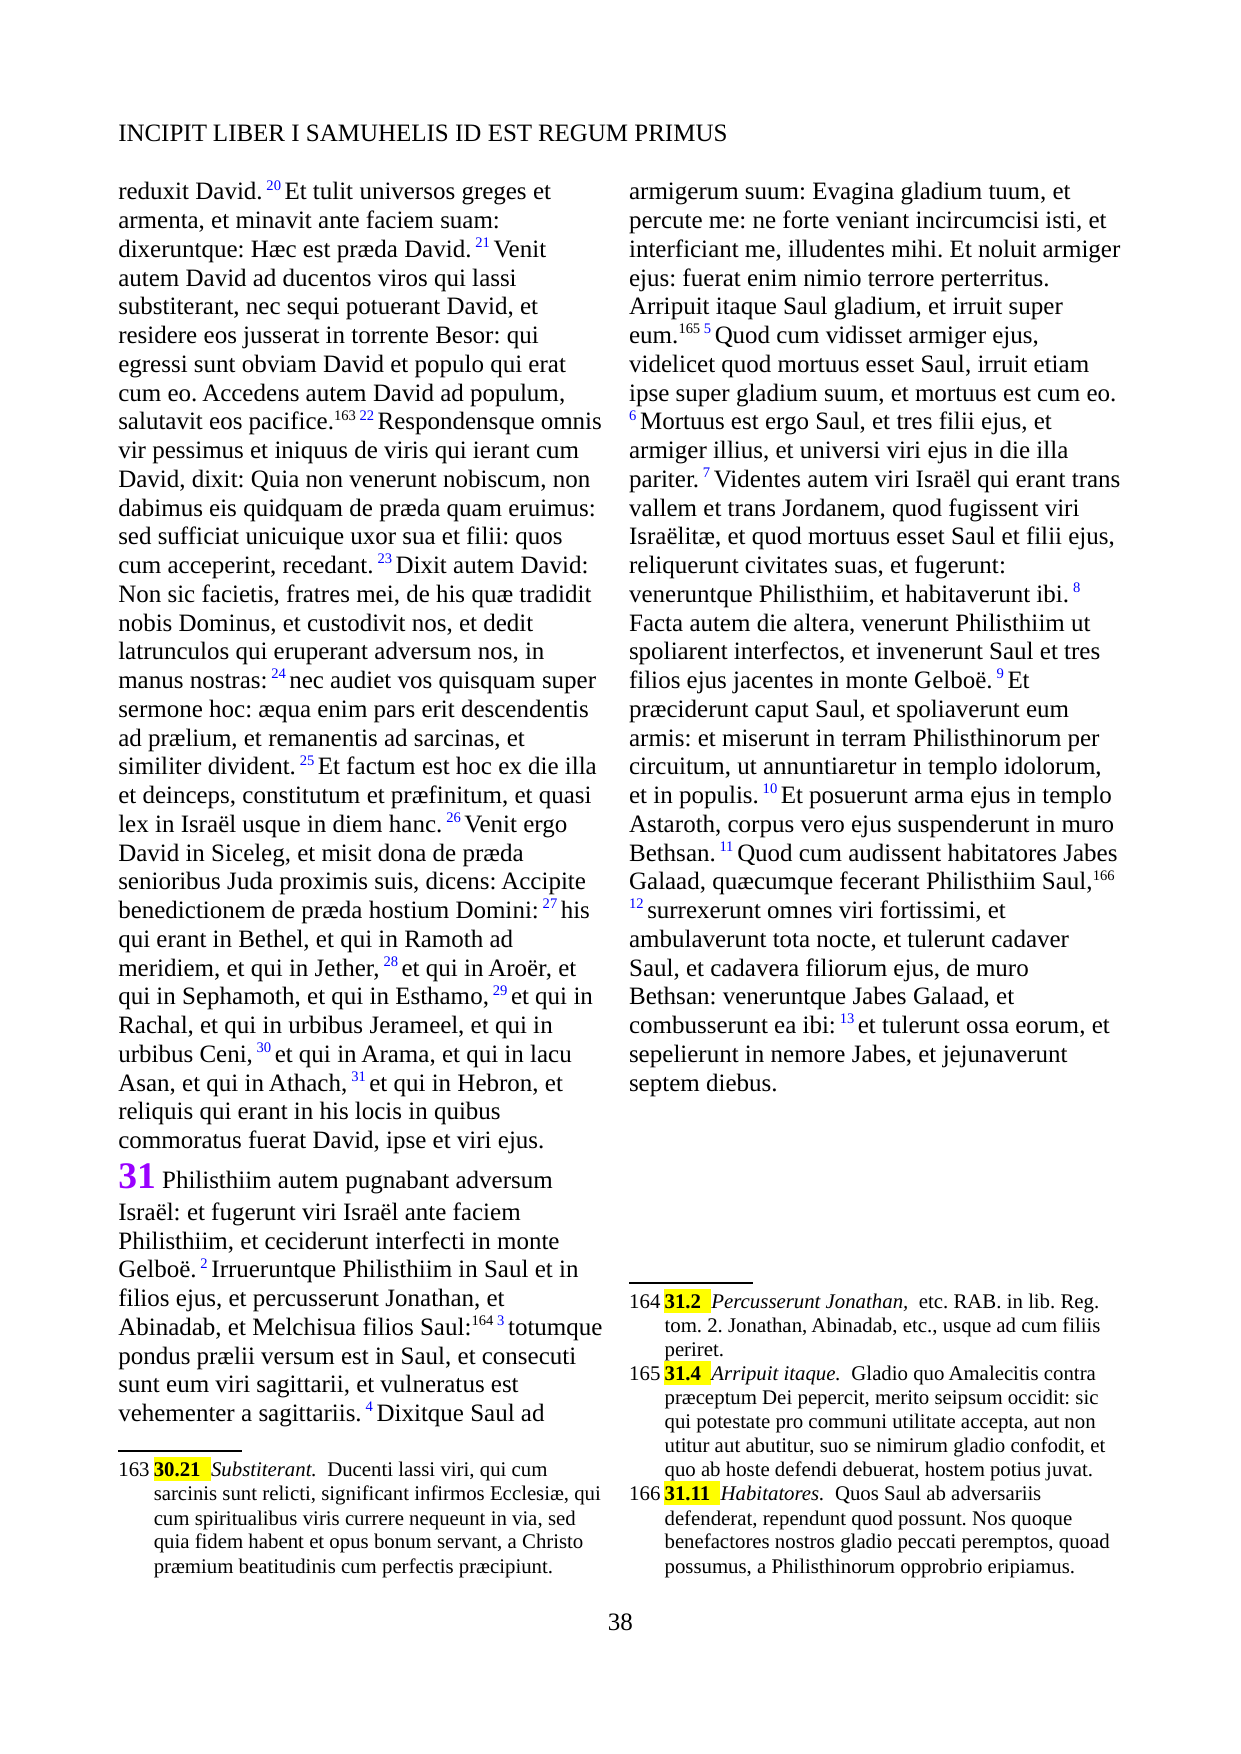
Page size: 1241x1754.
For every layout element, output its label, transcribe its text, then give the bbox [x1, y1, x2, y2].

text reduxit David. 20 Et tulit universos greges et armenta, et minavit ante faciem suam: dixeruntque: Hæc est præda David. 21 Venit autem David ad ducentos viros qui lassi substiterant, nec sequi potuerant David, et residere eos jusserat in torrente Besor: qui egressi sunt obviam David et populo qui erat cum eo. Accedens autem David ad populum, salutavit eos pacifice. 22 Respondensque omnis vir pessimus et iniquus de viris qui ierant cum David, dixit: Quia non venerunt nobiscum, non dabimus eis quidquam de præda quam eruimus: sed sufficiat unicuique uxor sua et filii: quos cum acceperint, recedant. 23 Dixit autem David: Non sic facietis, fratres mei, de his quæ tradidit nobis Dominus, et custodivit nos, et dedit latrunculos qui eruperant adversum nos, in manus nostras: 24 nec audiet vos quisquam super sermone hoc: æqua enim pars erit descendentis ad prælium, et remanentis ad sarcinas, et similiter divident. 25 Et factum est hoc ex die illa et deinceps, constitutum et præfinitum, et quasi lex in Israël usque in diem hanc. 26 Venit ergo David in Siceleg, et misit dona de præda senioribus Juda proximis suis, dicens: Accipite benedictionem de præda hostium Domini: 27 his qui erant in Bethel, et qui in Ramoth ad meridiem, et qui in Jether, 28 et qui in Aroër, et qui in Sephamoth, et qui in Esthamo, 29 et qui in Rachal, et qui in urbibus Jerameel, et qui in urbibus Ceni, 30 et qui in Arama, et qui in lacu Asan, et qui in Athach, 31 et qui in Hebron, et reliquis qui erant in his locis in quibus commoratus fuerat David, ipse et viri ejus. [118, 176, 611, 1154]
text 31.4 Arripuit itaque. Gladio quo Amalecitis contra præceptum Dei pepercit, merito seipsum occidit: sic qui potestate pro communi utilitate accepta, aut non utitur aut abutitur, suo se nimirum gladio confodit, et quo ab hoste defendi debuerat, hostem potius juvat. [629, 1361, 1122, 1481]
text armigerum suum: Evagina gladium tuum, et percute me: ne forte veniant incircumcisi isti, et interficiant me, illudentes mihi. Et noluit armiger ejus: fuerat enim nimio terrore perterritus. Arripuit itaque Saul gladium, et irruit super eum. 5 Quod cum vidisset armiger ejus, videlicet quod mortuus esset Saul, irruit etiam ipse super gladium suum, et mortuus est cum eo. 6 Mortuus est ergo Saul, et tres filii ejus, et armiger illius, et universi viri ejus in die illa pariter. 7 Videntes autem viri Israël qui erant trans vallem et trans Jordanem, quod fugissent viri Israëlitæ, et quod mortuus esset Saul et filii ejus, reliquerunt civitates suas, et fugerunt: veneruntque Philisthiim, et habitaverunt ibi. 8 Facta autem die altera, venerunt Philisthiim ut spoliarent interfectos, et invenerunt Saul et tres filios ejus jacentes in monte Gelboë. 9 Et præciderunt caput Saul, et spoliaverunt eum armis: et miserunt in terram Philisthinorum per circuitum, ut annuntiaretur in templo idolorum, et in populis. 10 Et posuerunt arma ejus in templo Astaroth, corpus vero ejus suspenderunt in muro Bethsan. 11 Quod cum audissent habitatores Jabes Galaad, quæcumque fecerant Philisthiim Saul, 12 surrexerunt omnes viri fortissimi, et ambulaverunt tota nocte, et tulerunt cadaver Saul, et cadavera filiorum ejus, de muro Bethsan: veneruntque Jabes Galaad, et combusserunt ea ibi: 13 et tulerunt ossa eorum, et sepelierunt in nemore Jabes, et jejunaverunt septem diebus. [629, 176, 1122, 1096]
text 31 Philisthiim autem pugnabant adversum Israël: et fugerunt viri Israël ante faciem Philisthiim, et ceciderunt interfecti in monte Gelboë. 2 Irrueruntque Philisthiim in Saul et in filios ejus, et percusserunt Jonathan, et Abinadab, et Melchisua filios Saul: 3 totumque pondus prælii versum est in Saul, et consecuti sunt eum viri sagittarii, et vulneratus est vehementer a sagittariis. 4 Dixitque Saul ad [118, 1154, 611, 1427]
text 31.2 Percusserunt Jonathan, etc. RAB. in lib. Reg. tom. 2. Jonathan, Abinadab, etc., usque ad cum filiis periret. [629, 1289, 1122, 1361]
text 30.21 Substiterant. Ducenti lassi viri, qui cum sarcinis sunt relicti, significant infirmos Ecclesiæ, qui cum spiritualibus viris currere nequeunt in via, sed quia fidem habent et opus bonum servant, a Christo præmium beatitudinis cum perfectis præcipiunt. [118, 1457, 611, 1578]
text 31.11 Habitatores. Quos Saul ab adversariis defenderat, rependunt quod possunt. Nos quoque benefactores nostros gladio peccati peremptos, quoad possumus, a Philisthinorum opprobrio eripiamus. [629, 1481, 1122, 1578]
